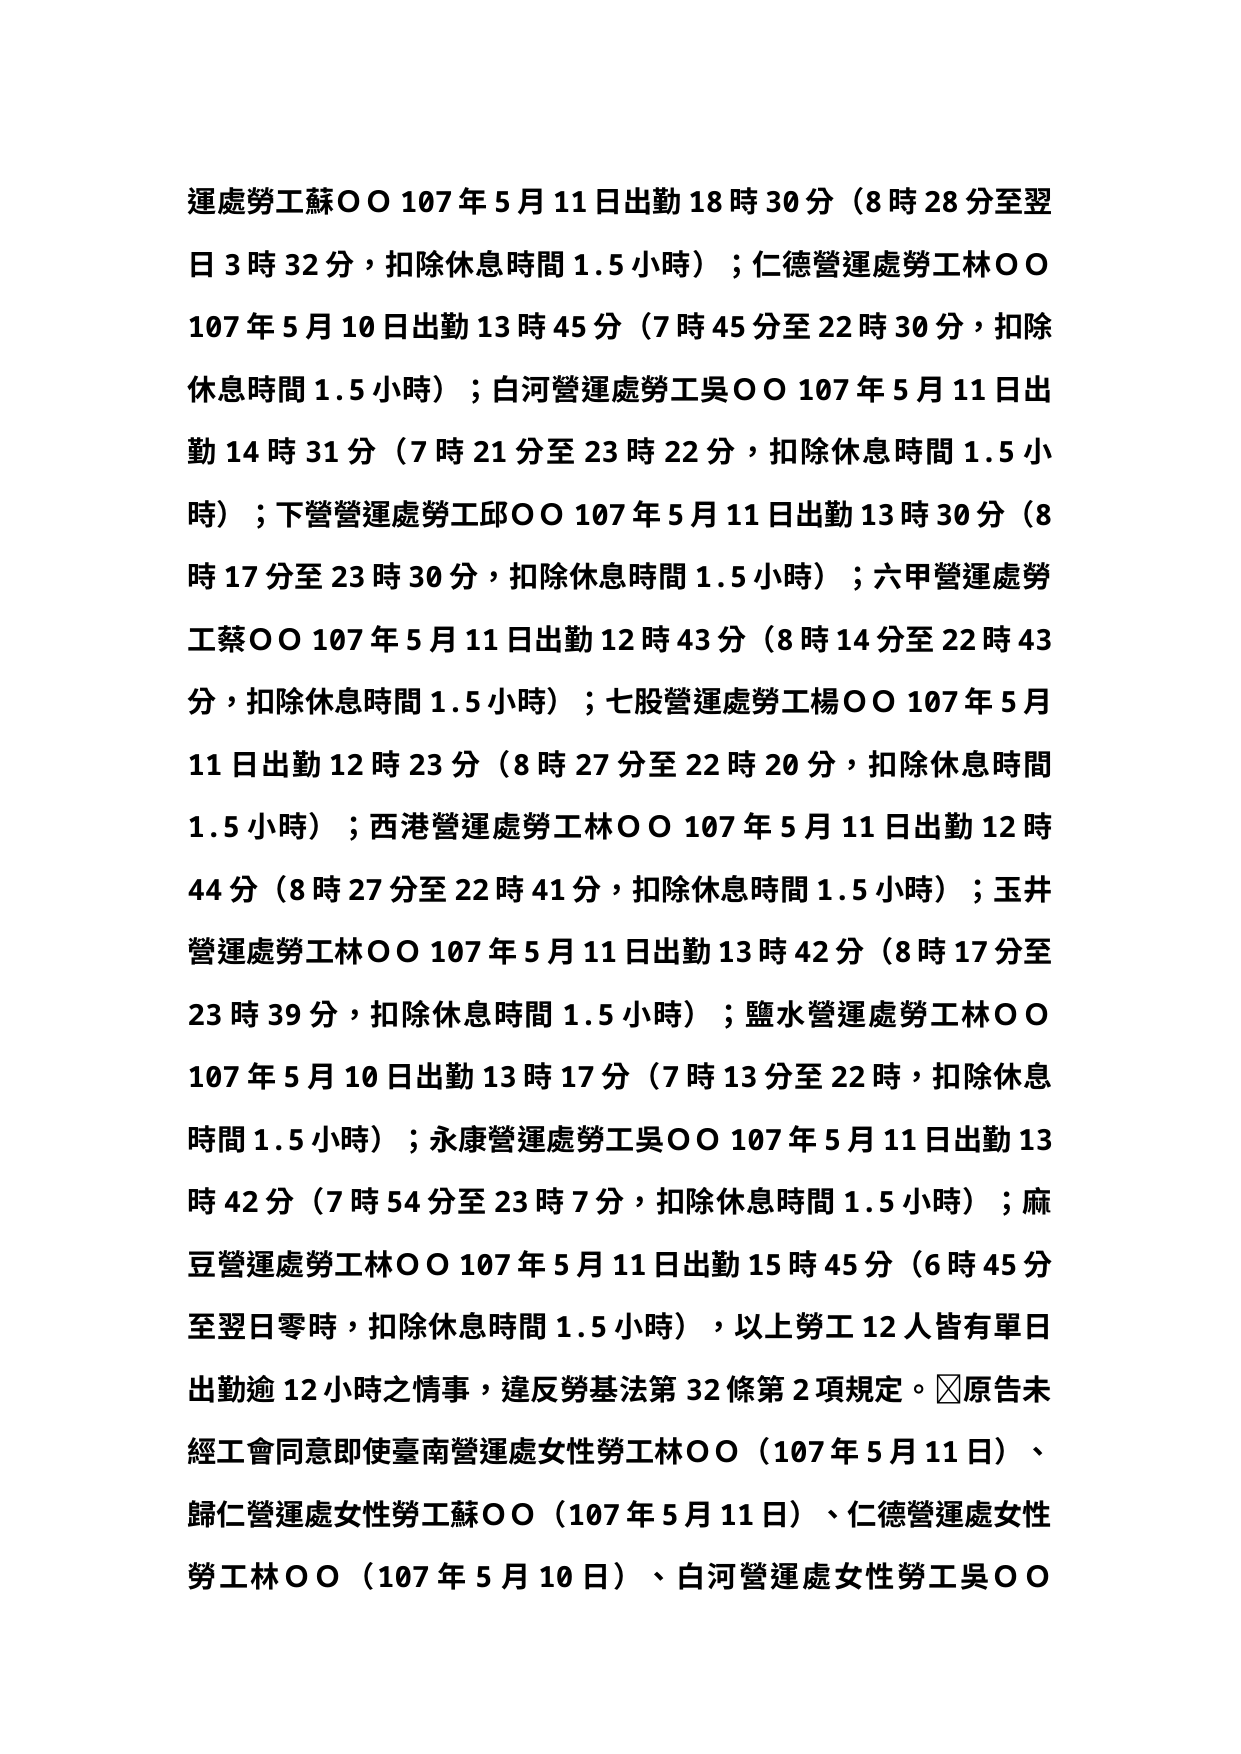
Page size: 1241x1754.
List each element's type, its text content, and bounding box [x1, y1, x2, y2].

text 運處勞工蘇ＯＯ107年5月11日出勤18時30分（8時28分至翌日3時32分，扣除休息時間1.5小時）；仁德營運處勞工林ＯＯ107年5月10日出勤13時45分（7時45分至22時30分，扣除休息時間1.5小時）；白河營運處勞工吳ＯＯ107年5月11日出勤14時31分（7時21分至23時22分，扣除休息時間1.5小時）；下營營運處勞工邱ＯＯ107年5月11日出勤13時30分（8時17分至23時30分，扣除休息時間1.5小時）；六甲營運處勞工蔡ＯＯ107年5月11日出勤12時43分（8時14分至22時43分，扣除休息時間1.5小時）；七股營運處勞工楊ＯＯ107年5月11日出勤12時23分（8時27分至22時20分，扣除休息時間1.5小時）；西港營運處勞工林ＯＯ107年5月11日出勤12時44分（8時27分至22時41分，扣除休息時間1.5小時）；玉井營運處勞工林ＯＯ107年5月11日出勤13時42分（8時17分至23時39分，扣除休息時間1.5小時）；鹽水營運處勞工林ＯＯ107年5月10日出勤13時17分（7時13分至22時，扣除休息時間1.5小時）；永康營運處勞工吳ＯＯ107年5月11日出勤13時42分（7時54分至23時7分，扣除休息時間1.5小時）；麻豆營運處勞工林ＯＯ107年5月11日出勤15時45分（6時45分至翌日零時，扣除休息時間1.5小時），以上勞工12人皆有單日出勤逾12小時之情事，違反勞基法第32條第2項規定。原告未經工會同意即使臺南營運處女性勞工林ＯＯ（107年5月11日）、歸仁營運處女性勞工蘇ＯＯ（107年5月11日）、仁德營運處女性勞工林ＯＯ（107年5月10日）、白河營運處女性勞工吳ＯＯ [187, 158, 1053, 1596]
